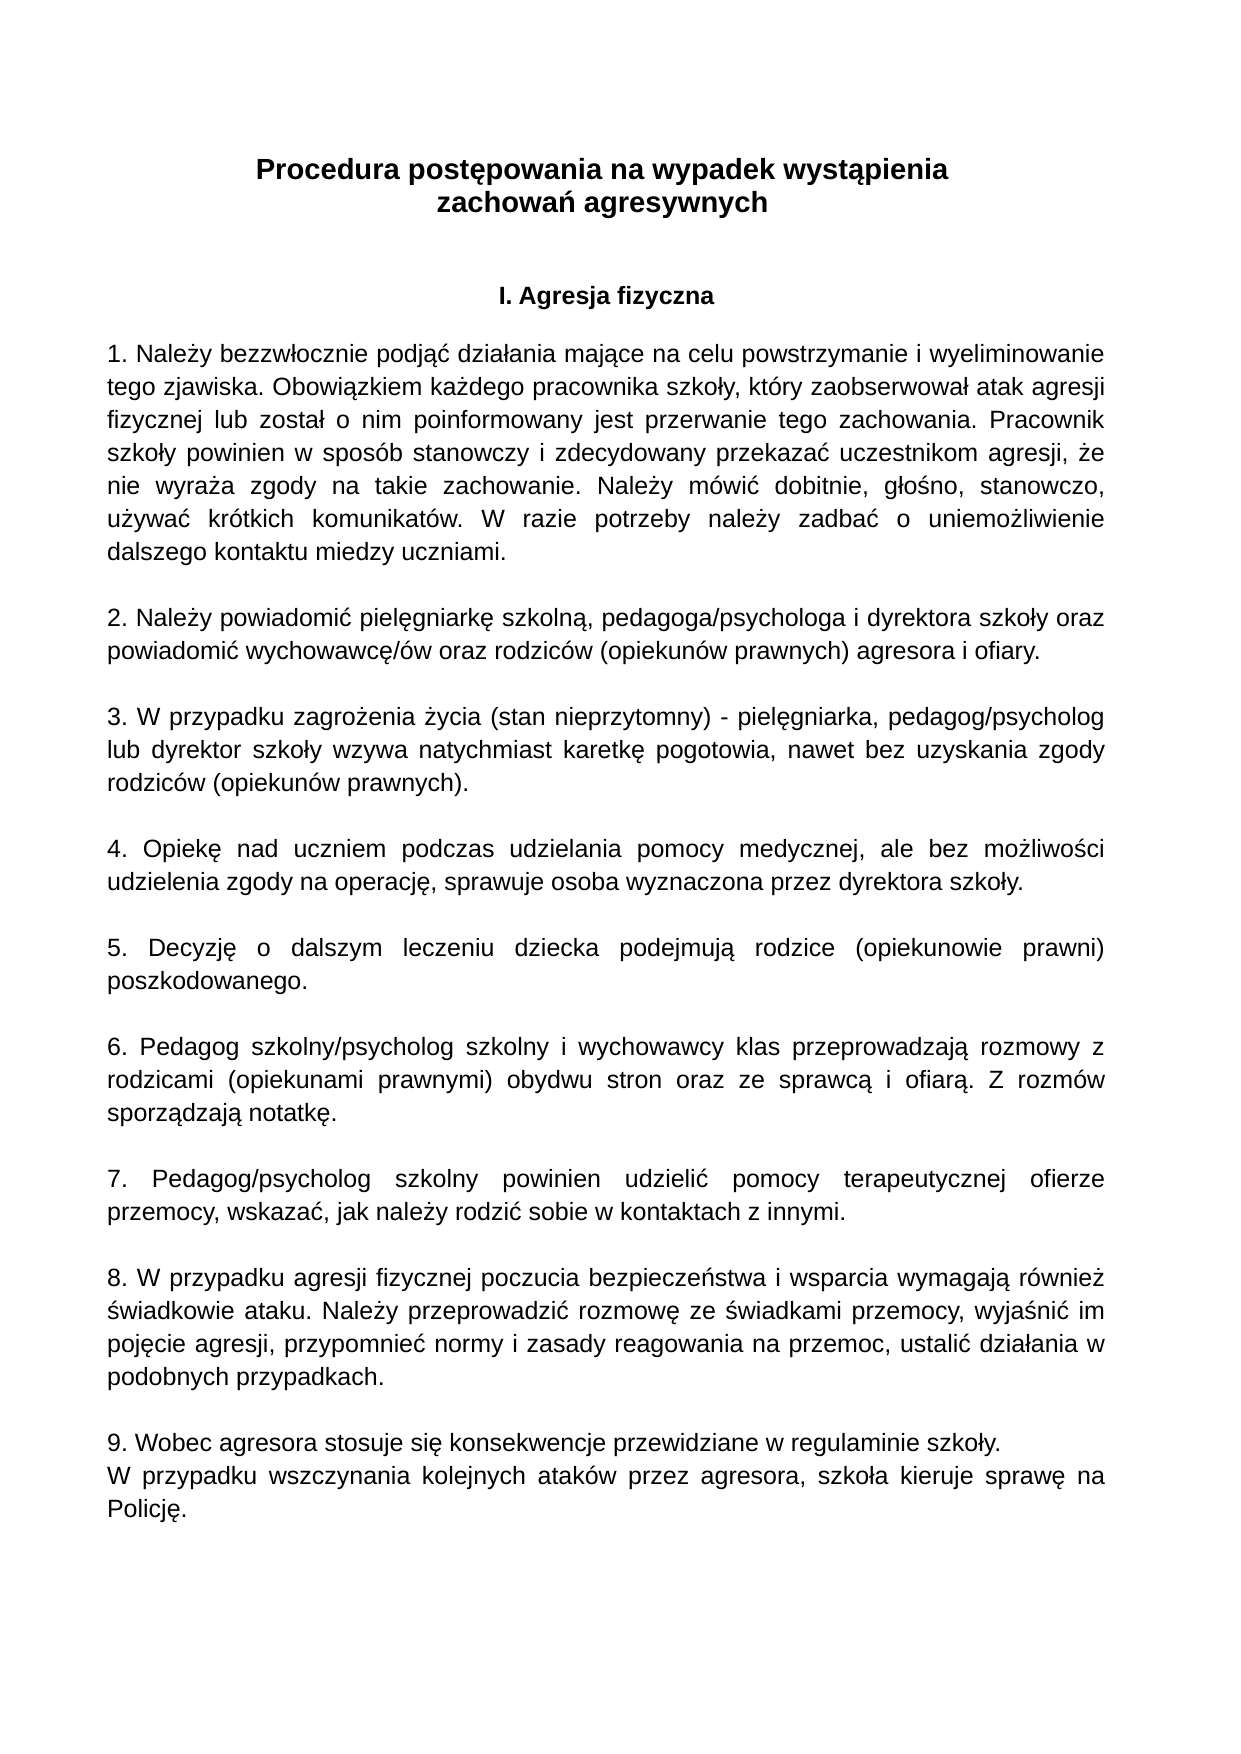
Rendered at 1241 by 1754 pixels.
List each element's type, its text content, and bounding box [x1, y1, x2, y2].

table_header Procedura postępowania na wypadek wystąpienia zachowań agresywnych [96, 152, 1117, 219]
table_header I. Agresja fizyczna 1. Należy bezzwłocznie podjąć działania mające na celu powstrzymanie i wyeliminowanie tego zjawiska. Obowiązkiem każdego pracownika szkoły, który zaobserwował atak agresji fizycznej lub został o nim poinformowany jest przerwanie tego zachowania. Pracownik szkoły powinien w sposób stanowczy i zdecydowany przekazać uczestnikom agresji, że nie wyraża zgody na takie zachowanie. Należy mówić dobitnie, głośno, stanowczo, używać krótkich komunikatów. W razie potrzeby należy zadbać o uniemożliwienie dalszego kontaktu miedzy uczniami. 2. Należy powiadomić pielęgniarkę szkolną, pedagoga/psychologa i dyrektora szkoły oraz powiadomić wychowawcę/ów oraz rodziców (opiekunów prawnych) agresora i ofiary. 3. W przypadku zagrożenia życia (stan nieprzytomny) - pielęgniarka, pedagog/psycholog lub dyrektor szkoły wzywa natychmiast karetkę pogotowia, nawet bez uzyskania zgody rodziców (opiekunów prawnych). 4. Opiekę nad uczniem podczas udzielania pomocy medycznej, ale bez możliwości udzielenia zgody na operację, sprawuje osoba wyznaczona przez dyrektora szkoły. 5. Decyzję o dalszym leczeniu dziecka podejmują rodzice (opiekunowie prawni) poszkodowanego. 6. Pedagog szkolny/psycholog szkolny i wychowawcy klas przeprowadzają rozmowy z rodzicami (opiekunami prawnymi) obydwu stron oraz ze sprawcą i ofiarą. Z rozmów sporządzają notatkę. 7. Pedagog/psycholog szkolny powinien udzielić pomocy terapeutycznej ofierze przemocy, wskazać, jak należy rodzić sobie w kontaktach z innymi. 8. W przypadku agresji fizycznej poczucia bezpieczeństwa i wsparcia wymagają również świadkowie ataku. Należy przeprowadzić rozmowę ze świadkami przemocy, wyjaśnić im pojęcie agresji, przypomnieć normy i zasady reagowania na przemoc, ustalić działania w podobnych przypadkach. 9. Wobec agresora stosuje się konsekwencje przewidziane w regulaminie szkoły. W przypadku wszczynania kolejnych ataków przez agresora, szkoła kieruje sprawę na Policję. [96, 281, 1117, 1580]
